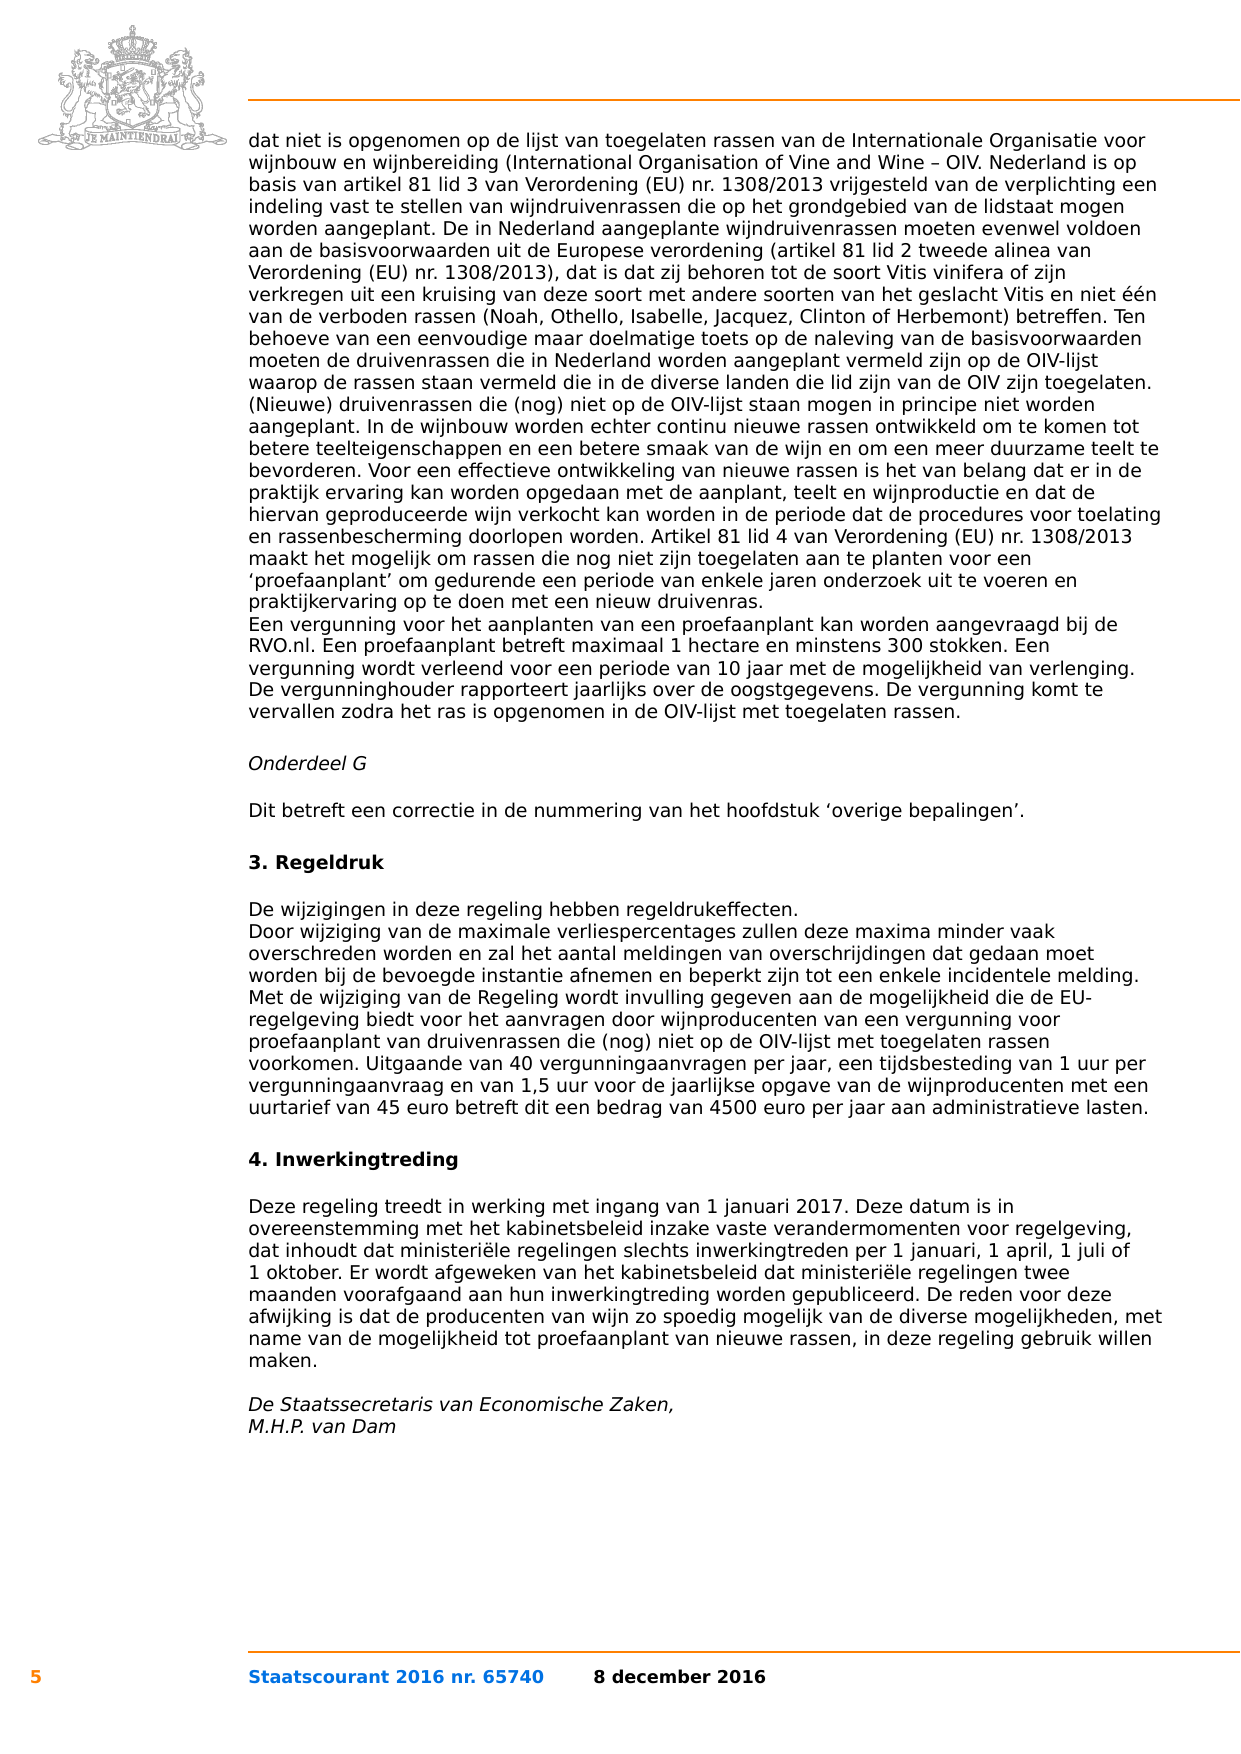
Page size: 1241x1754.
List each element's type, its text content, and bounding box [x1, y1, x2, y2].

text Een vergunning voor het aanplanten van een proefaanplant kan worden aangevraagd bij de RVO.nl. Een proefaanplant betreft maximaal 1 hectare en minstens 300 stokken. Een vergunning wordt verleend voor een periode van 10 jaar met de mogelijkheid van verlenging. De vergunninghouder rapporteert jaarlijks over de oogstgegevens. De vergunning komt te vervallen zodra het ras is opgenomen in de OIV-lijst met toegelaten rassen. [248, 613, 1163, 723]
subtitle Onderdeel G [248, 753, 1163, 775]
text De wijzigingen in deze regeling hebben regeldrukeffecten. [248, 899, 1163, 921]
text De Staatssecretaris van Economische Zaken, M.H.P. van Dam [248, 1394, 1163, 1438]
text Deze regeling treedt in werking met ingang van 1 januari 2017. Deze datum is in overeenstemming met het kabinetsbeleid inzake vaste verandermomenten voor regelgeving, dat inhoudt dat ministeriële regelingen slechts inwerkingtreden per 1 januari, 1 april, 1 juli of 1 oktober. Er wordt afgeweken van het kabinetsbeleid dat ministeriële regelingen twee maanden voorafgaand aan hun inwerkingtreding worden gepubliceerd. De reden voor deze afwijking is dat de producenten van wijn zo spoedig mogelijk van de diverse mogelijkheden, met name van de mogelijkheid tot proefaanplant van nieuwe rassen, in deze regeling gebruik willen maken. [248, 1196, 1163, 1372]
text Met de wijziging van de Regeling wordt invulling gegeven aan de mogelijkheid die de EU-regelgeving biedt voor het aanvragen door wijnproducenten van een vergunning voor proefaanplant van druivenrassen die (nog) niet op de OIV-lijst met toegelaten rassen voorkomen. Uitgaande van 40 vergunningaanvragen per jaar, een tijdsbesteding van 1 uur per vergunningaanvraag en van 1,5 uur voor de jaarlijkse opgave van de wijnproducenten met een uurtarief van 45 euro betreft dit een bedrag van 4500 euro per jaar aan administratieve lasten. [248, 987, 1163, 1119]
subtitle 3. Regeldruk [248, 852, 1163, 874]
text Door wijziging van de maximale verliespercentages zullen deze maxima minder vaak overschreden worden en zal het aantal meldingen van overschrijdingen dat gedaan moet worden bij de bevoegde instantie afnemen en beperkt zijn tot een enkele incidentele melding. [248, 921, 1163, 987]
text Dit betreft een correctie in de nummering van het hoofdstuk ‘overige bepalingen’. [248, 800, 1163, 822]
picture [38, 25, 227, 150]
text dat niet is opgenomen op de lijst van toegelaten rassen van de Internationale Organisatie voor wijnbouw en wijnbereiding (International Organisation of Vine and Wine – OIV. Nederland is op basis van artikel 81 lid 3 van Verordening (EU) nr. 1308/2013 vrijgesteld van de verplichting een indeling vast te stellen van wijndruivenrassen die op het grondgebied van de lidstaat mogen worden aangeplant. De in Nederland aangeplante wijndruivenrassen moeten evenwel voldoen aan de basisvoorwaarden uit de Europese verordening (artikel 81 lid 2 tweede alinea van Verordening (EU) nr. 1308/2013), dat is dat zij behoren tot de soort Vitis vinifera of zijn verkregen uit een kruising van deze soort met andere soorten van het geslacht Vitis en niet één van de verboden rassen (Noah, Othello, Isabelle, Jacquez, Clinton of Herbemont) betreffen. Ten behoeve van een eenvoudige maar doelmatige toets op de naleving van de basisvoorwaarden moeten de druivenrassen die in Nederland worden aangeplant vermeld zijn op de OIV-lijst waarop de rassen staan vermeld die in de diverse landen die lid zijn van de OIV zijn toegelaten. (Nieuwe) druivenrassen die (nog) niet op de OIV-lijst staan mogen in principe niet worden aangeplant. In de wijnbouw worden echter continu nieuwe rassen ontwikkeld om te komen tot betere teelteigenschappen en een betere smaak van de wijn en om een meer duurzame teelt te bevorderen. Voor een effectieve ontwikkeling van nieuwe rassen is het van belang dat er in de praktijk ervaring kan worden opgedaan met de aanplant, teelt en wijnproductie en dat de hiervan geproduceerde wijn verkocht kan worden in de periode dat de procedures voor toelating en rassenbescherming doorlopen worden. Artikel 81 lid 4 van Verordening (EU) nr. 1308/2013 maakt het mogelijk om rassen die nog niet zijn toegelaten aan te planten voor een ‘proefaanplant’ om gedurende een periode van enkele jaren onderzoek uit te voeren en praktijkervaring op te doen met een nieuw druivenras. [248, 130, 1163, 613]
subtitle 4. Inwerkingtreding [248, 1149, 1163, 1171]
